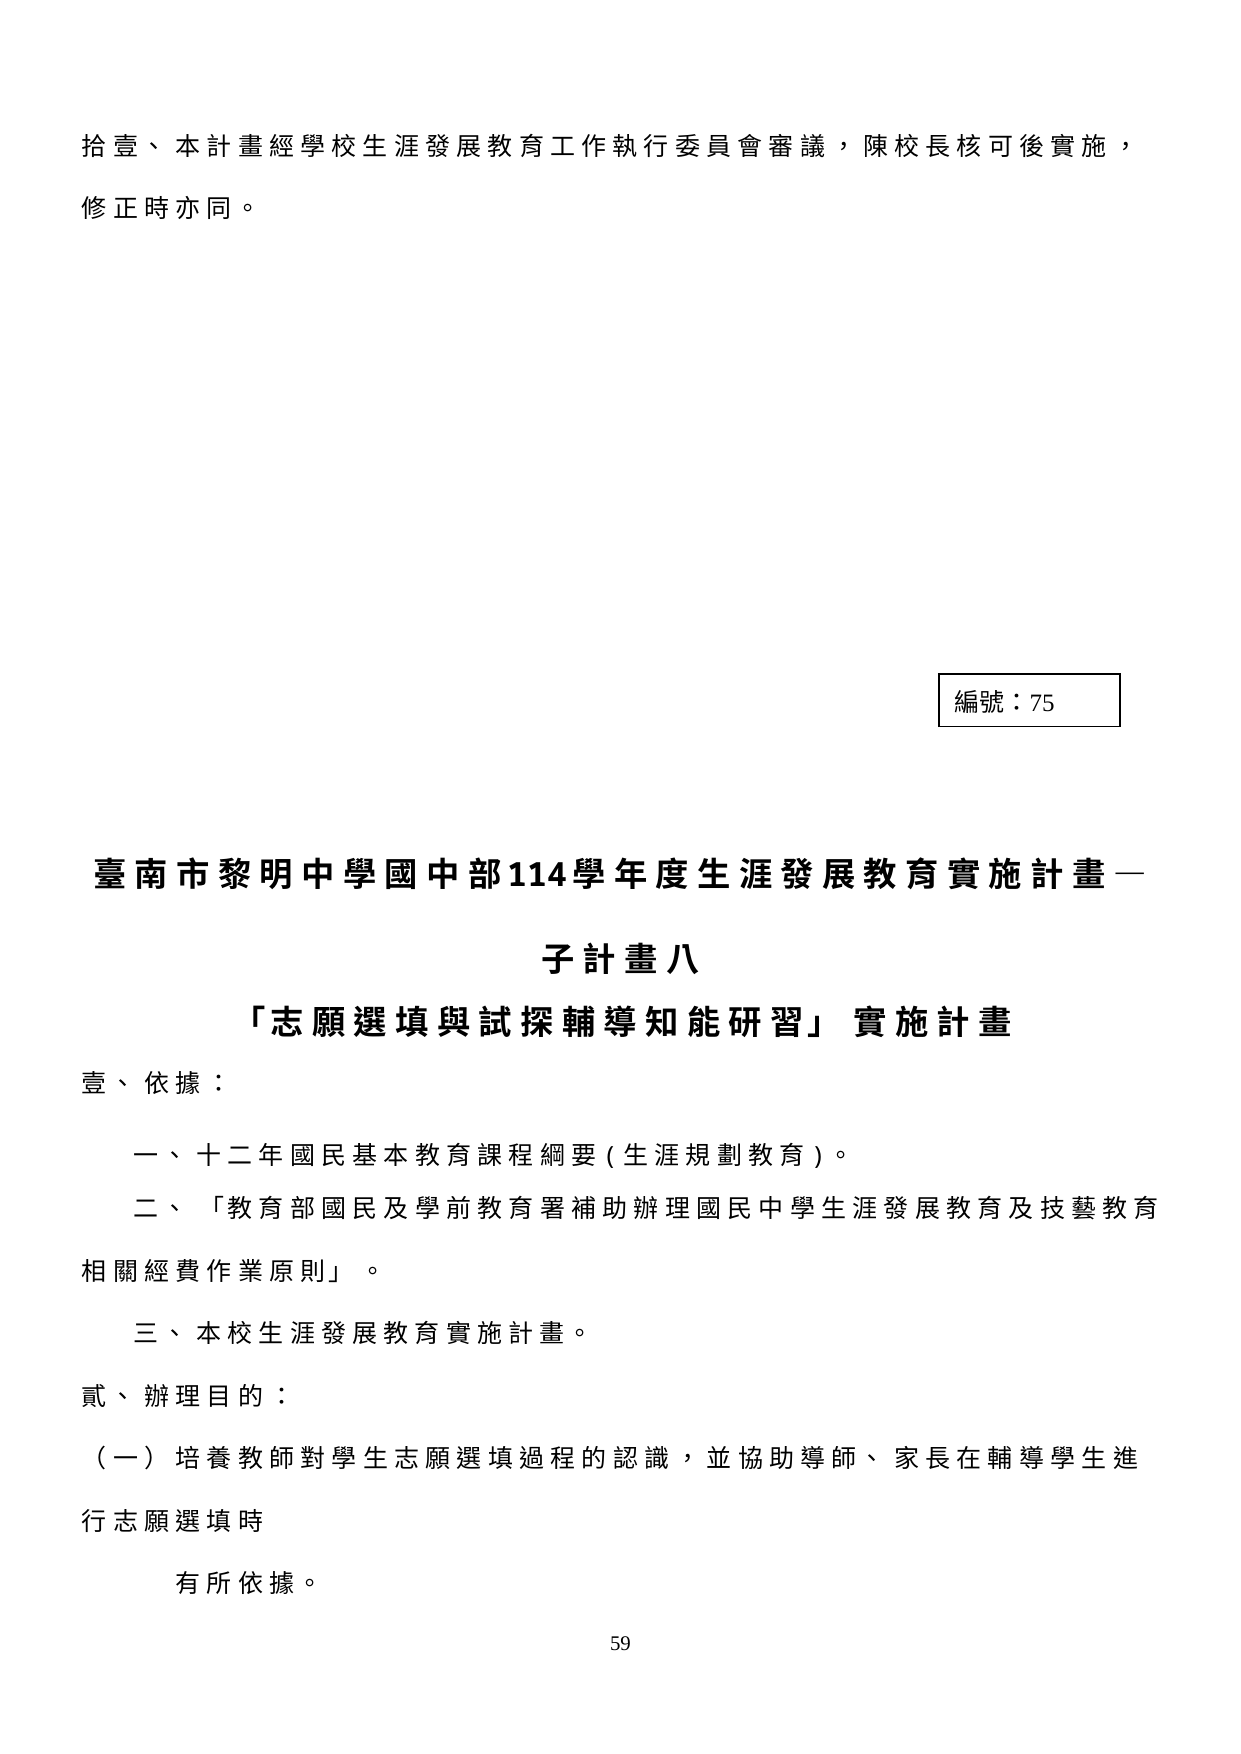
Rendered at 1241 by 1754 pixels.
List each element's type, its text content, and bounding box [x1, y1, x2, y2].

text 編號：75 [954, 682, 1104, 718]
text （一）培養教師對學生志願選填過程的認識，並協助導師、家長在輔導學生進行志願選填時 [78, 1415, 1162, 1540]
text 二、「教育部國民及學前教育署補助辦理國民中學生涯發展教育及技藝教育相關經費作業原則」。 [78, 1165, 1162, 1290]
text 三、本校生涯發展教育實施計畫。 [78, 1290, 1162, 1353]
text 貳、辦理目的： [78, 1353, 1162, 1415]
text 「志願選填與試探輔導知能研習」實施計畫 [78, 978, 1162, 1040]
text 一、十二年國民基本教育課程綱要(生涯規劃教育)。 [78, 1103, 1162, 1165]
text 臺南市黎明中學國中部114學年度生涯發展教育實施計畫―子計畫八 [78, 790, 1162, 978]
text 拾壹、本計畫經學校生涯發展教育工作執行委員會審議，陳校長核可後實施，修正時亦同。 [78, 103, 1162, 228]
text 壹、依據： [78, 1040, 1162, 1103]
text 有所依據。 [78, 1540, 1162, 1603]
